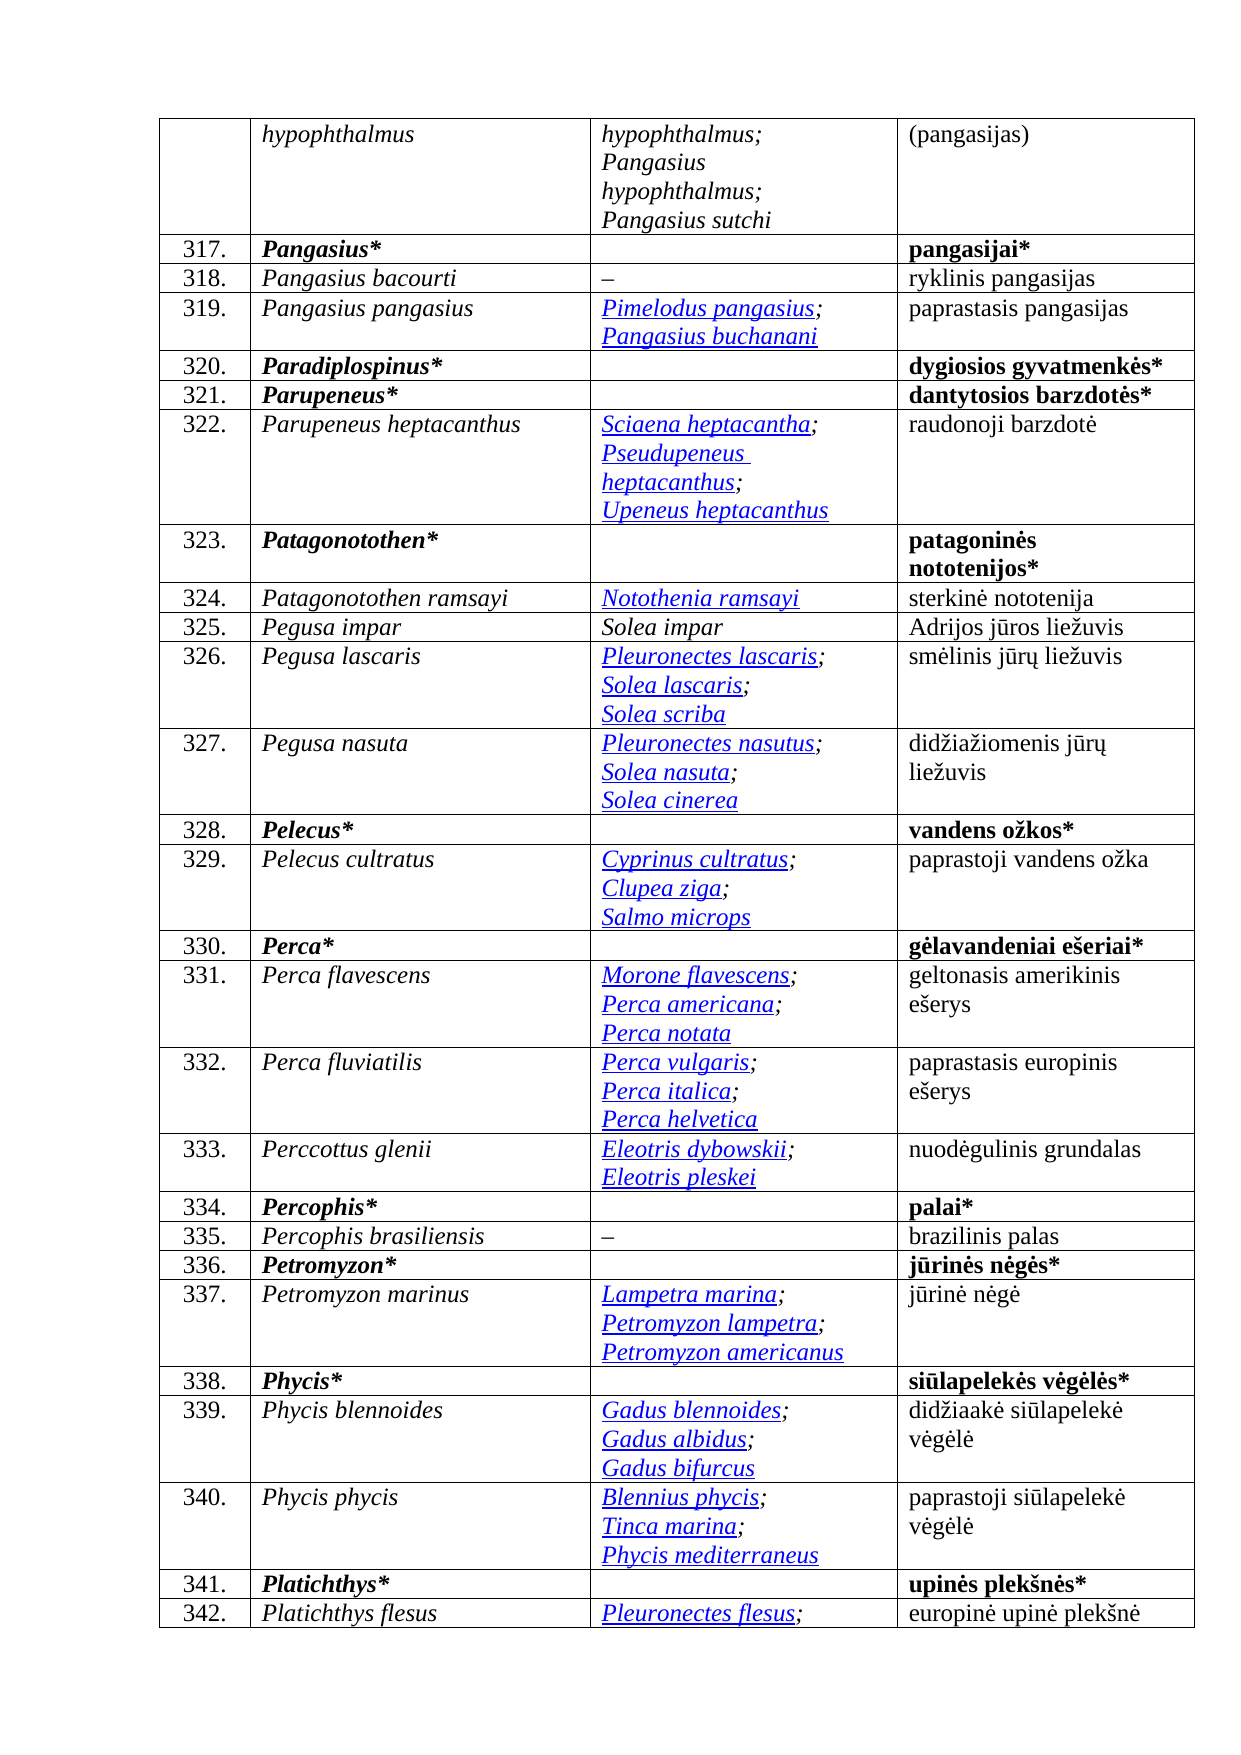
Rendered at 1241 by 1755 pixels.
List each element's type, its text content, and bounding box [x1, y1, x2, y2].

table_cell – [591, 264, 897, 292]
table_cell Blennius phycis; Tinca marina; Phycis mediterraneus [591, 1483, 897, 1569]
table_cell dygiosios gyvatmenkės* [898, 351, 1194, 379]
table_cell Pegusa lascaris [251, 642, 590, 728]
table_cell [591, 235, 897, 263]
table_cell 342. [160, 1599, 250, 1627]
table_cell Percophis brasiliensis [251, 1222, 590, 1250]
table_cell Patagonotothen* [251, 525, 590, 582]
table_cell Perca* [251, 931, 590, 960]
table_cell Pangasius pangasius [251, 293, 590, 350]
table_cell Gadus blennoides; Gadus albidus; Gadus bifurcus [591, 1396, 897, 1482]
table_cell Perccottus glenii [251, 1134, 590, 1191]
table_cell Pangasius* [251, 235, 590, 263]
table_cell Pelecus cultratus [251, 845, 590, 930]
table_cell siūlapelekės vėgėlės* [898, 1367, 1194, 1395]
table_cell paprastoji vandens ožka [898, 845, 1194, 930]
table_cell jūrinė nėgė [898, 1280, 1194, 1366]
table_cell brazilinis palas [898, 1222, 1194, 1250]
table_cell Platichthys flesus [251, 1599, 590, 1627]
table_cell Perca fluviatilis [251, 1048, 590, 1133]
table_cell Notothenia ramsayi [591, 583, 897, 612]
table_cell 334. [160, 1192, 250, 1221]
table_cell 327. [160, 729, 250, 814]
table_cell dantytosios barzdotės* [898, 381, 1194, 409]
table_cell Pimelodus pangasius; Pangasius buchanani [591, 293, 897, 350]
table_cell hypophthalmus; Pangasius hypophthalmus; Pangasius sutchi [591, 119, 897, 234]
table_cell 319. [160, 293, 250, 350]
table_cell Pegusa impar [251, 613, 590, 641]
table_cell palai* [898, 1192, 1194, 1221]
table_cell Petromyzon* [251, 1251, 590, 1279]
table_cell Eleotris dybowskii; Eleotris pleskei [591, 1134, 897, 1191]
table_cell pangasijai* [898, 235, 1194, 263]
table_cell 324. [160, 583, 250, 612]
table_cell [591, 1570, 897, 1598]
table_cell 322. [160, 410, 250, 524]
table_cell 320. [160, 351, 250, 379]
table_cell gėlavandeniai ešeriai* [898, 931, 1194, 960]
table_cell nuodėgulinis grundalas [898, 1134, 1194, 1191]
table_cell raudonoji barzdotė [898, 410, 1194, 524]
table_cell 328. [160, 815, 250, 844]
table_cell Pangasius bacourti [251, 264, 590, 292]
table_cell 338. [160, 1367, 250, 1395]
table_cell geltonasis amerikinis ešerys [898, 961, 1194, 1046]
table_cell Phycis blennoides [251, 1396, 590, 1482]
table_cell [591, 1251, 897, 1279]
table_cell [591, 1367, 897, 1395]
table_cell 318. [160, 264, 250, 292]
table_cell [591, 381, 897, 409]
table_cell smėlinis jūrų liežuvis [898, 642, 1194, 728]
table_cell 321. [160, 381, 250, 409]
table_cell 317. [160, 235, 250, 263]
table_cell (pangasijas) [898, 119, 1194, 234]
table_cell Pelecus* [251, 815, 590, 844]
table_cell 337. [160, 1280, 250, 1366]
table_cell Perca vulgaris; Perca italica; Perca helvetica [591, 1048, 897, 1133]
table_cell Paradiplospinus* [251, 351, 590, 379]
table_cell Parupeneus* [251, 381, 590, 409]
table_cell Perca flavescens [251, 961, 590, 1046]
table_cell sterkinė nototenija [898, 583, 1194, 612]
table_cell 339. [160, 1396, 250, 1482]
table_cell Sciaena heptacantha; Pseudupeneus heptacanthus; Upeneus heptacanthus [591, 410, 897, 524]
table_cell Solea impar [591, 613, 897, 641]
table_cell [591, 815, 897, 844]
table_cell [591, 931, 897, 960]
table_cell paprastasis pangasijas [898, 293, 1194, 350]
table_cell upinės plekšnės* [898, 1570, 1194, 1598]
table_cell paprastoji siūlapelekė vėgėlė [898, 1483, 1194, 1569]
table_cell Pleuronectes nasutus; Solea nasuta; Solea cinerea [591, 729, 897, 814]
table_cell 323. [160, 525, 250, 582]
table_cell [591, 1192, 897, 1221]
table_cell ryklinis pangasijas [898, 264, 1194, 292]
table_cell 336. [160, 1251, 250, 1279]
table_cell 326. [160, 642, 250, 728]
table_cell Pegusa nasuta [251, 729, 590, 814]
table_cell Parupeneus heptacanthus [251, 410, 590, 524]
table_cell Petromyzon marinus [251, 1280, 590, 1366]
table_cell Pleuronectes lascaris; Solea lascaris; Solea scriba [591, 642, 897, 728]
table_cell Percophis* [251, 1192, 590, 1221]
table_cell 335. [160, 1222, 250, 1250]
table_cell 333. [160, 1134, 250, 1191]
table_cell didžiažiomenis jūrų liežuvis [898, 729, 1194, 814]
table_cell [160, 119, 250, 234]
table_cell europinė upinė plekšnė [898, 1599, 1194, 1627]
table_cell Morone flavescens; Perca americana; Perca notata [591, 961, 897, 1046]
table_cell Phycis* [251, 1367, 590, 1395]
table_cell Patagonotothen ramsayi [251, 583, 590, 612]
table_cell Phycis phycis [251, 1483, 590, 1569]
table_cell 330. [160, 931, 250, 960]
table_cell paprastasis europinis ešerys [898, 1048, 1194, 1133]
table_cell Pleuronectes flesus; [591, 1599, 897, 1627]
table_cell Platichthys* [251, 1570, 590, 1598]
table_cell vandens ožkos* [898, 815, 1194, 844]
table_cell 329. [160, 845, 250, 930]
table_cell 332. [160, 1048, 250, 1133]
table_cell jūrinės nėgės* [898, 1251, 1194, 1279]
table_cell [591, 525, 897, 582]
table_cell patagoninės nototenijos* [898, 525, 1194, 582]
table_cell [591, 351, 897, 379]
table_cell 331. [160, 961, 250, 1046]
table_cell Adrijos jūros liežuvis [898, 613, 1194, 641]
table_cell Cyprinus cultratus; Clupea ziga; Salmo microps [591, 845, 897, 930]
table_cell didžiaakė siūlapelekė vėgėlė [898, 1396, 1194, 1482]
table_cell hypophthalmus [251, 119, 590, 234]
table_cell 340. [160, 1483, 250, 1569]
table_cell 325. [160, 613, 250, 641]
table_cell – [591, 1222, 897, 1250]
table_cell 341. [160, 1570, 250, 1598]
table_cell Lampetra marina; Petromyzon lampetra; Petromyzon americanus [591, 1280, 897, 1366]
